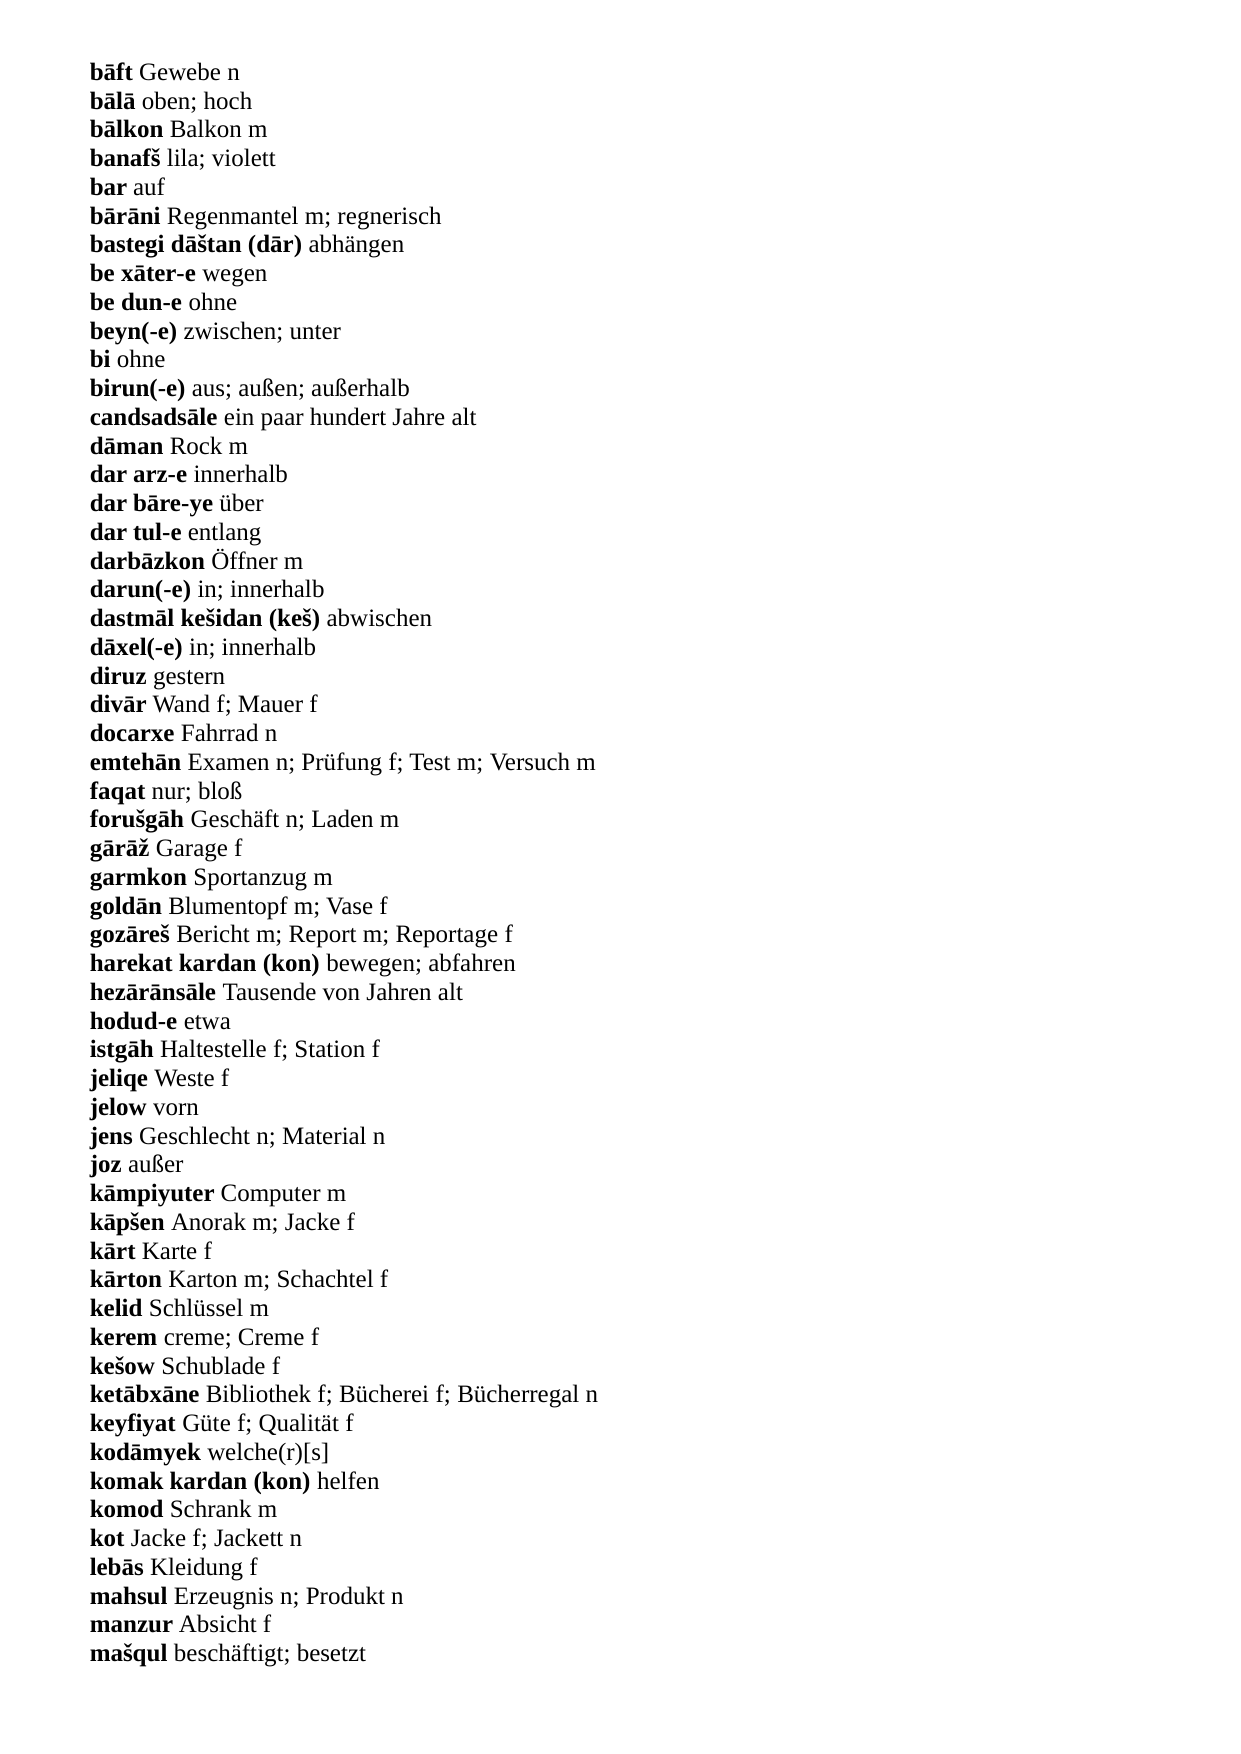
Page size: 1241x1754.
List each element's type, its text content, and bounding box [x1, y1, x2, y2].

text goldān Blumentopf m; Vase f [89, 891, 1153, 919]
text kāmpiyuter Computer m [89, 1178, 1153, 1207]
text jelow vorn [89, 1092, 1153, 1121]
text kāpšen Anorak m; Jacke f [89, 1207, 1153, 1236]
text bārāni Regenmantel m; regnerisch [89, 201, 1153, 229]
text kodāmyek welche(r)[s] [89, 1437, 1153, 1466]
text bi ohne [89, 344, 1153, 373]
text be xāter‐e wegen [89, 258, 1153, 287]
text bālkon Balkon m [89, 114, 1153, 143]
text bāft Gewebe n [89, 57, 1153, 86]
text kešow Schublade f [89, 1351, 1153, 1379]
text docarxe Fahrrad n [89, 718, 1153, 747]
text harekat kardan (kon) bewegen; abfahren [89, 948, 1153, 977]
text dāman Rock m [89, 431, 1153, 459]
text garmkon Sportanzug m [89, 862, 1153, 891]
text emtehān Examen n; Prüfung f; Test m; Versuch m [89, 747, 1153, 776]
text banafš lila; violett [89, 143, 1153, 172]
text bālā oben; hoch [89, 86, 1153, 114]
text darun(‐e) in; innerhalb [89, 574, 1153, 603]
text divār Wand f; Mauer f [89, 689, 1153, 718]
text darbāzkon Öffner m [89, 546, 1153, 574]
text komod Schrank m [89, 1494, 1153, 1523]
text birun(‐e) aus; außen; außerhalb [89, 373, 1153, 402]
text dar bāre‐ye über [89, 488, 1153, 517]
text istgāh Haltestelle f; Station f [89, 1034, 1153, 1063]
text beyn(‐e) zwischen; unter [89, 316, 1153, 344]
text kerem creme; Creme f [89, 1322, 1153, 1351]
text mahsul Erzeugnis n; Produkt n [89, 1581, 1153, 1609]
text kārt Karte f [89, 1236, 1153, 1264]
text joz außer [89, 1149, 1153, 1178]
text komak kardan (kon) helfen [89, 1466, 1153, 1494]
text manzur Absicht f [89, 1609, 1153, 1638]
text kot Jacke f; Jackett n [89, 1523, 1153, 1552]
text kārton Karton m; Schachtel f [89, 1264, 1153, 1293]
text keyfiyat Güte f; Qualität f [89, 1408, 1153, 1437]
text be dun‐e ohne [89, 287, 1153, 316]
text jeliqe Weste f [89, 1063, 1153, 1092]
text hodud‐e etwa [89, 1006, 1153, 1034]
text ketābxāne Bibliothek f; Bücherei f; Bücherregal n [89, 1379, 1153, 1408]
text bar auf [89, 172, 1153, 201]
text faqat nur; bloß [89, 776, 1153, 804]
text bastegi dāštan (dār) abhängen [89, 229, 1153, 258]
text gārāž Garage f [89, 833, 1153, 862]
text dar tul‐e entlang [89, 517, 1153, 546]
text kelid Schlüssel m [89, 1293, 1153, 1322]
text dāxel(‐e) in; innerhalb [89, 632, 1153, 661]
text dastmāl kešidan (keš) abwischen [89, 603, 1153, 632]
text lebās Kleidung f [89, 1552, 1153, 1581]
text hezārānsāle Tausende von Jahren alt [89, 977, 1153, 1006]
text mašqul beschäftigt; besetzt [89, 1638, 1153, 1667]
text dar arz‐e innerhalb [89, 459, 1153, 488]
text gozāreš Bericht m; Report m; Reportage f [89, 919, 1153, 948]
text jens Geschlecht n; Material n [89, 1121, 1153, 1149]
text candsadsāle ein paar hundert Jahre alt [89, 402, 1153, 431]
text diruz gestern [89, 661, 1153, 689]
text forušgāh Geschäft n; Laden m [89, 804, 1153, 833]
